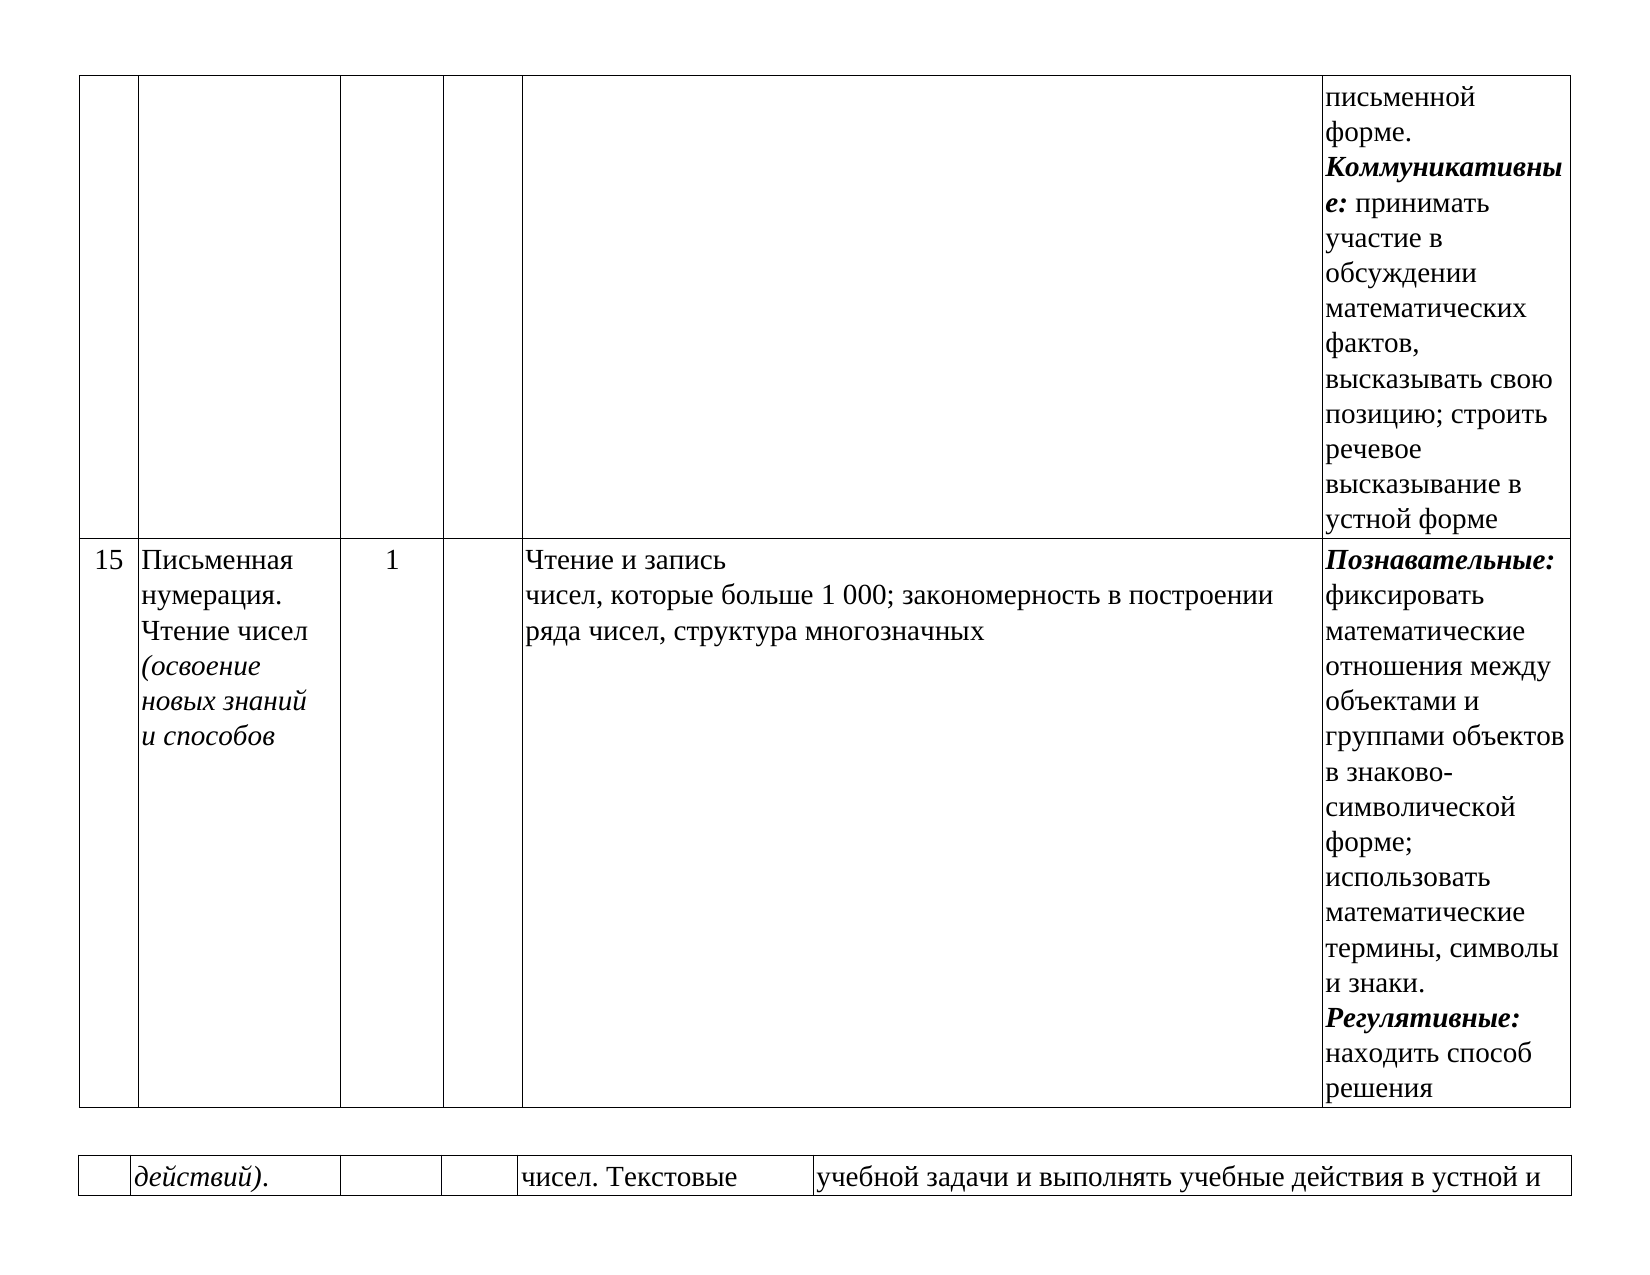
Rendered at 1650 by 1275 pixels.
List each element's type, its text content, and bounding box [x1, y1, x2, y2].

table_cell письменной форме. Коммуникативные: принимать участие в обсуждении математических фактов, высказывать свою позицию; строить речевое высказывание в устной форме [1323, 76, 1570, 538]
table_header чисел. Текстовые [518, 1156, 813, 1195]
table_cell [80, 76, 138, 538]
table_cell Письменная нумерация. Чтение чисел (освоение новых знаний и способов [139, 539, 340, 1107]
table_cell [444, 76, 522, 538]
table_header действий). [131, 1156, 340, 1195]
table_cell Познавательные: фиксировать математические отношения между объектами и группами объектов в знаково-символической форме; использовать математические термины, символы и знаки. Регулятивные: находить способ решения [1323, 539, 1570, 1107]
table_header [79, 1156, 130, 1195]
table_cell Чтение и запись чисел, которые больше 1 000; закономерность в построении ряда чисел, структура многозначных [523, 539, 1322, 1107]
table_cell [139, 76, 340, 538]
table_header [341, 1156, 441, 1195]
table_cell [523, 76, 1322, 538]
table_cell 1 [341, 539, 443, 1107]
table_cell [341, 76, 443, 538]
table_cell 15 [80, 539, 138, 1107]
table_header [442, 1156, 517, 1195]
table_header учебной задачи и выполнять учебные действия в устной и [814, 1156, 1571, 1195]
table_cell [444, 539, 522, 1107]
